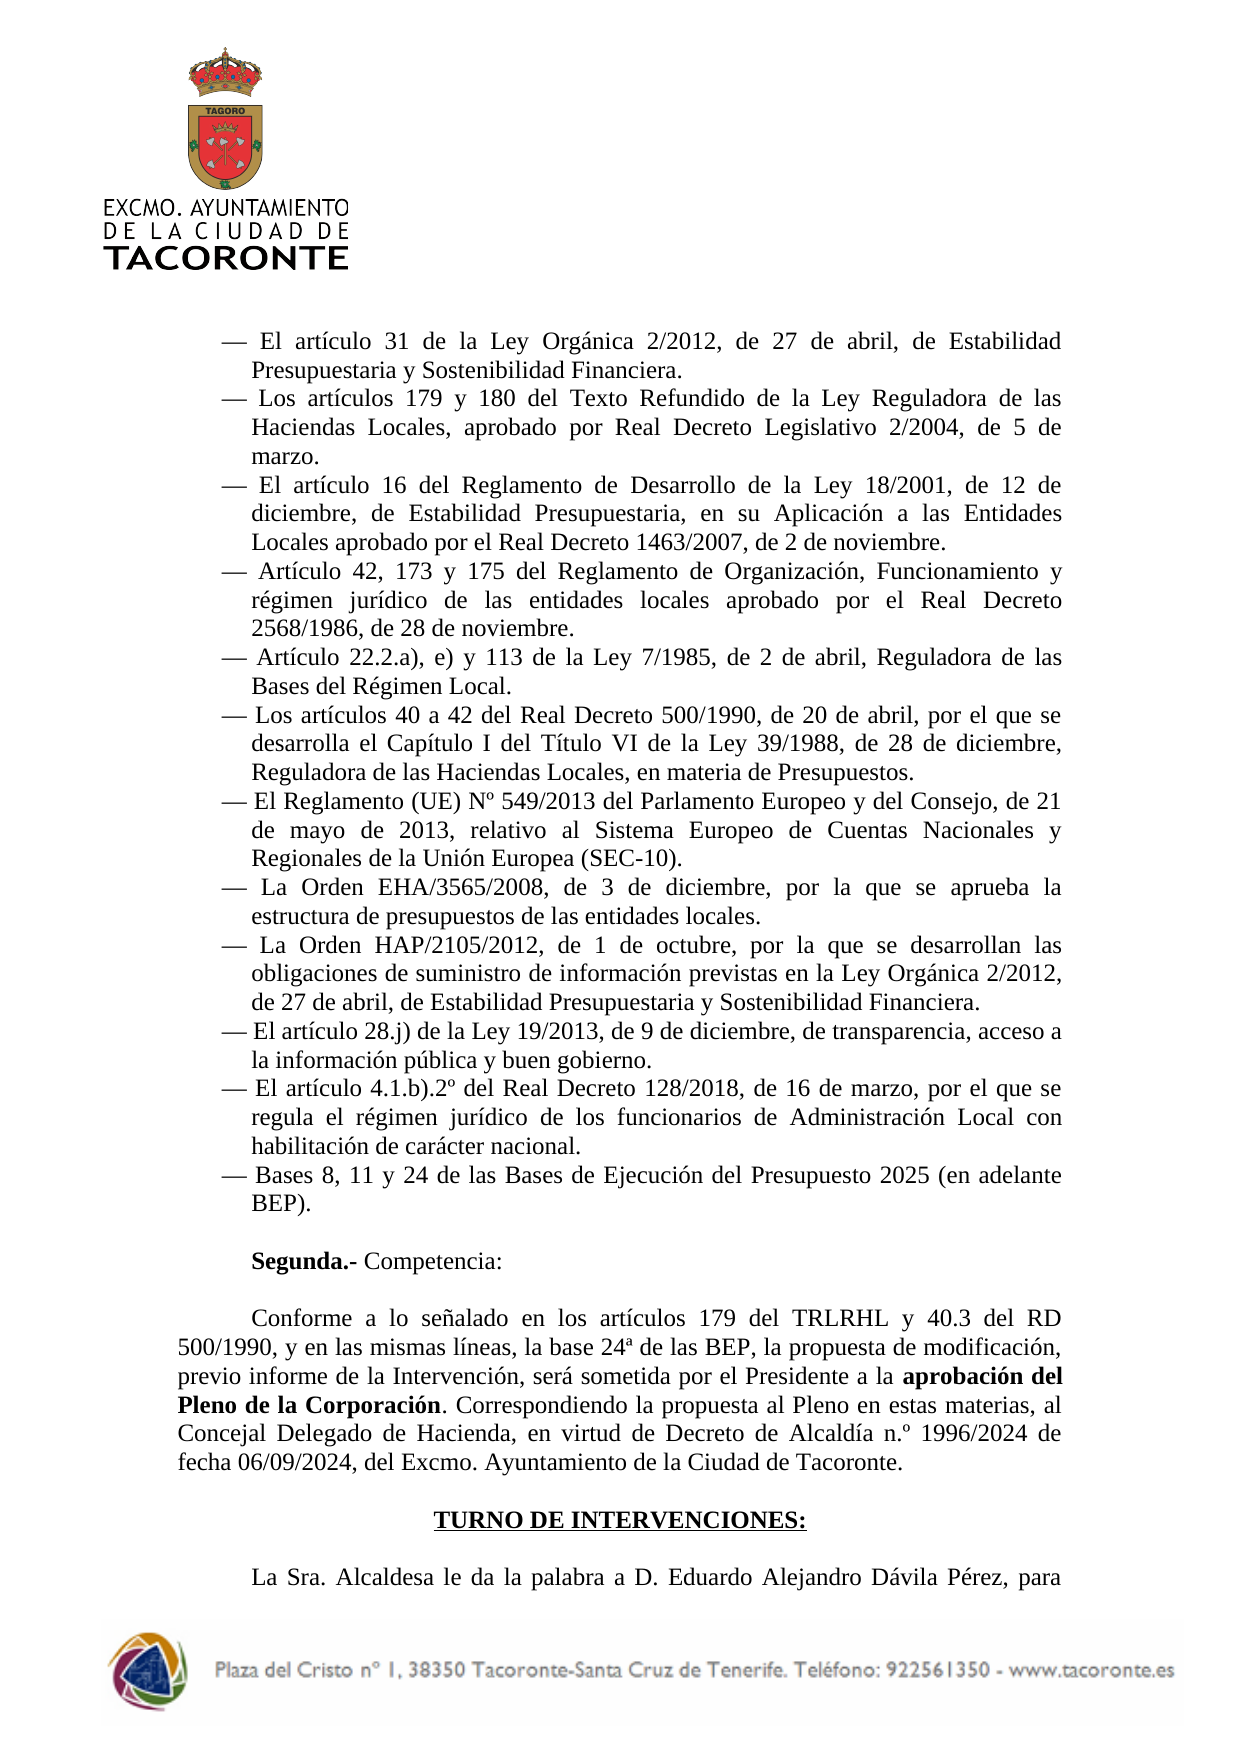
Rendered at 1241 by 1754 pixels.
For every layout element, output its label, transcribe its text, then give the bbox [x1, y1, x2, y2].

text — El Reglamento (UE) Nº 549/2013 del Parlamento Europeo y del Consejo, de 21 de mayo de 2013, relativo al Sistema Europeo de Cuentas Nacionales y Regionales de la Unión Europea (SEC-10). [222, 786, 1063, 872]
text — El artículo 28.j) de la Ley 19/2013, de 9 de diciembre, de transparencia, acceso a la información pública y buen gobierno. [222, 1016, 1063, 1073]
text Conforme a lo señalado en los artículos 179 del TRLRHL y 40.3 del RD 500/1990, y en las mismas líneas, la base 24ª de las BEP, la propuesta de modificación, previo informe de la Intervención, será sometida por el Presidente a la aprobación del Pleno de la Corporación. Correspondiendo la propuesta al Pleno en estas materias, al Concejal Delegado de Hacienda, en virtud de Decreto de Alcaldía n.º 1996/2024 de fecha 06/09/2024, del Excmo. Ayuntamiento de la Ciudad de Tacoronte. [177, 1303, 1063, 1476]
text — Los artículos 40 a 42 del Real Decreto 500/1990, de 20 de abril, por el que se desarrolla el Capítulo I del Título VI de la Ley 39/1988, de 28 de diciembre, Reguladora de las Haciendas Locales, en materia de Presupuestos. [222, 700, 1063, 786]
text — Artículo 22.2.a), e) y 113 de la Ley 7/1985, de 2 de abril, Reguladora de las Bases del Régimen Local. [222, 642, 1063, 700]
text — El artículo 4.1.b).2º del Real Decreto 128/2018, de 16 de marzo, por el que se regula el régimen jurídico de los funcionarios de Administración Local con habilitación de carácter nacional. [222, 1073, 1063, 1160]
text Segunda.- Competencia: [177, 1246, 1063, 1275]
picture [101, 1619, 1184, 1726]
text — El artículo 16 del Reglamento de Desarrollo de la Ley 18/2001, de 12 de diciembre, de Estabilidad Presupuestaria, en su Aplicación a las Entidades Locales aprobado por el Real Decreto 1463/2007, de 2 de noviembre. [222, 470, 1063, 556]
text La Sra. Alcaldesa le da la palabra a D. Eduardo Alejandro Dávila Pérez, para [177, 1562, 1063, 1591]
text — Bases 8, 11 y 24 de las Bases de Ejecución del Presupuesto 2025 (en adelante BEP). [222, 1160, 1063, 1217]
text — El artículo 31 de la Ley Orgánica 2/2012, de 27 de abril, de Estabilidad Presupuestaria y Sostenibilidad Financiera. [222, 326, 1063, 383]
text — La Orden EHA/3565/2008, de 3 de diciembre, por la que se aprueba la estructura de presupuestos de las entidades locales. [222, 872, 1063, 930]
picture [103, 47, 348, 270]
text — Los artículos 179 y 180 del Texto Refundido de la Ley Reguladora de las Haciendas Locales, aprobado por Real Decreto Legislativo 2/2004, de 5 de marzo. [222, 383, 1063, 470]
text — La Orden HAP/2105/2012, de 1 de octubre, por la que se desarrollan las obligaciones de suministro de información previstas en la Ley Orgánica 2/2012, de 27 de abril, de Estabilidad Presupuestaria y Sostenibilidad Financiera. [222, 930, 1063, 1016]
text TURNO DE INTERVENCIONES: [177, 1505, 1063, 1533]
text — Artículo 42, 173 y 175 del Reglamento de Organización, Funcionamiento y régimen jurídico de las entidades locales aprobado por el Real Decreto 2568/1986, de 28 de noviembre. [222, 556, 1063, 642]
